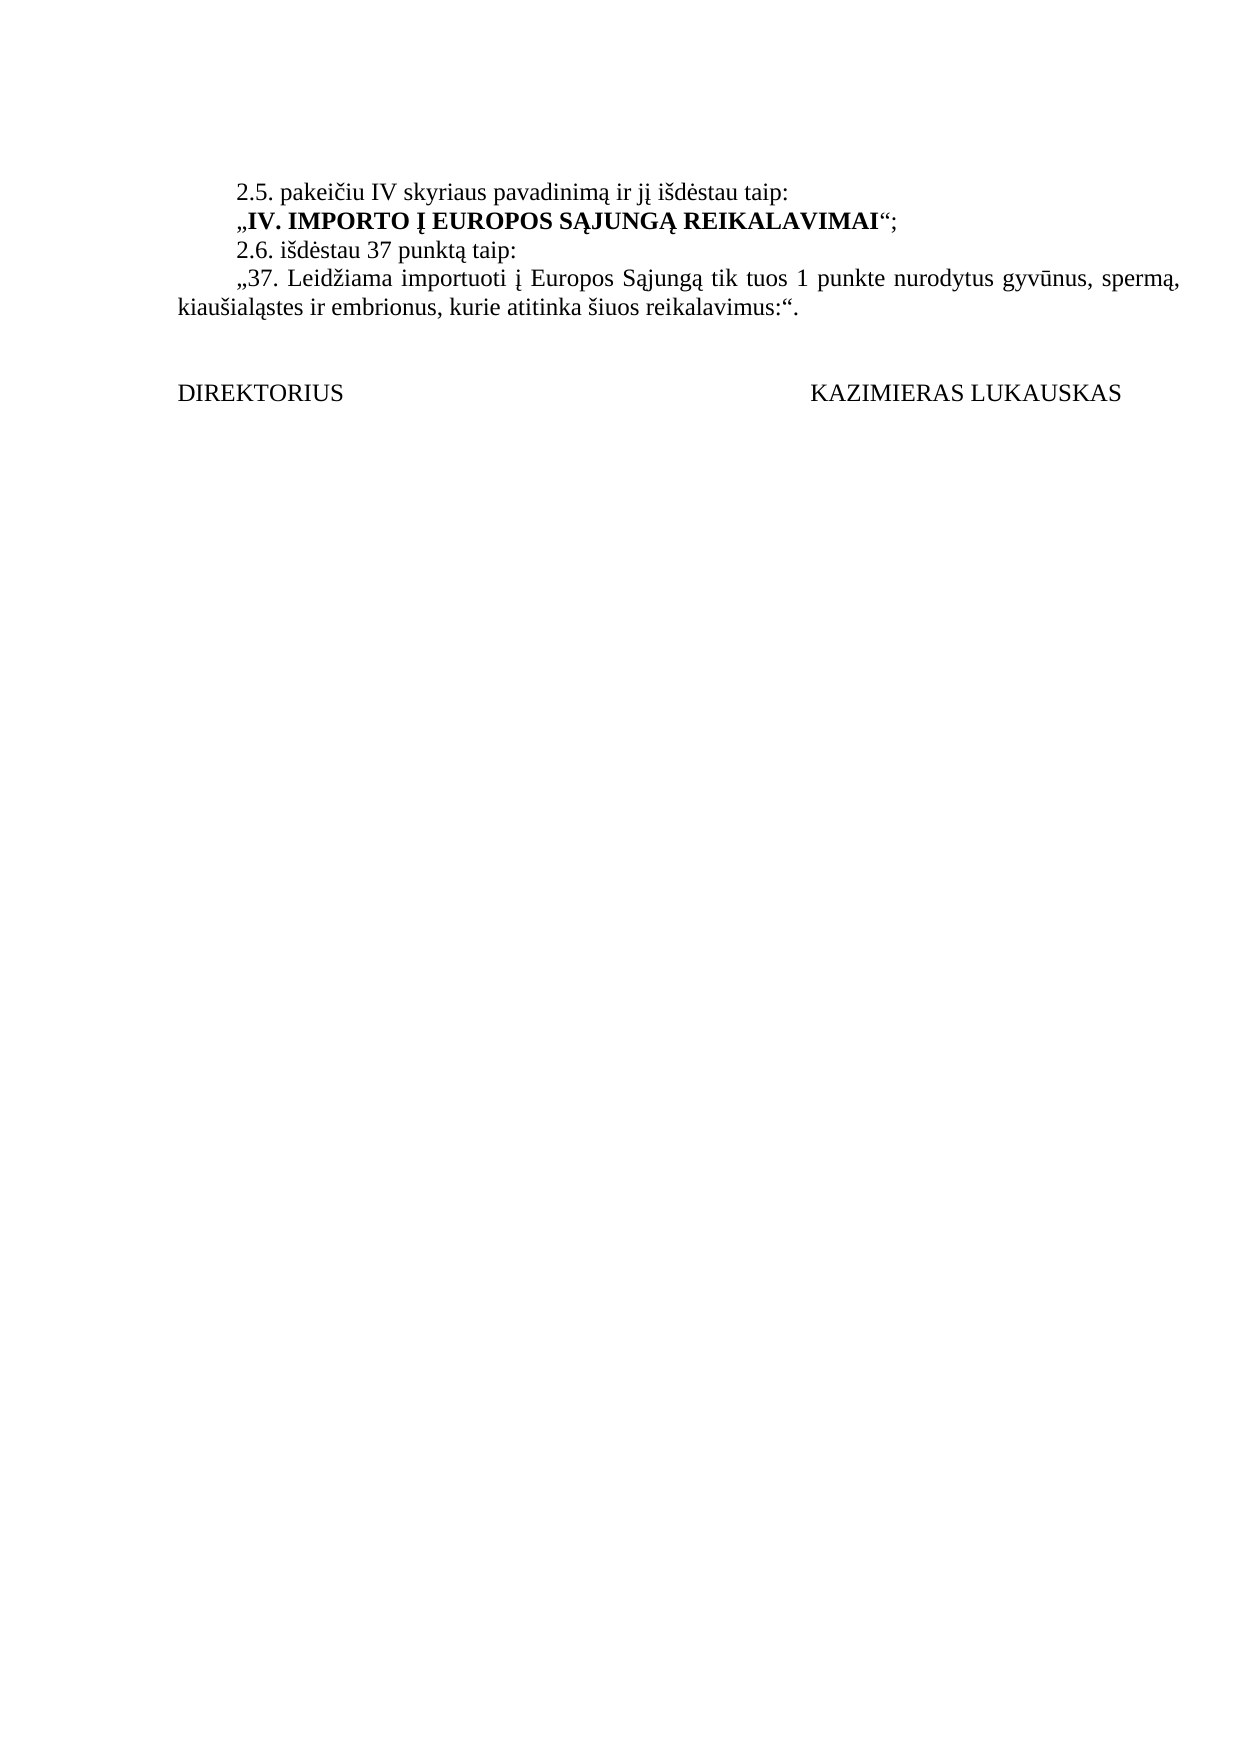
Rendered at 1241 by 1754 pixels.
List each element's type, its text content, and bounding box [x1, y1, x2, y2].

text 2.5. pakeičiu IV skyriaus pavadinimą ir jį išdėstau taip: [177, 177, 1181, 206]
text 2.6. išdėstau 37 punktą taip: [177, 235, 1181, 263]
text „IV. IMPORTO Į EUROPOS SĄJUNGĄ REIKALAVIMAI“; [177, 206, 1181, 235]
text „37. Leidžiama importuoti į Europos Sąjungą tik tuos 1 punkte nurodytus gyvūnus, spermą, kiaušialąstes ir embrionus, kurie atitinka šiuos reikalavimus:“. [177, 263, 1181, 321]
text Direktorius Kazimieras Lukauskas [177, 378, 1181, 407]
